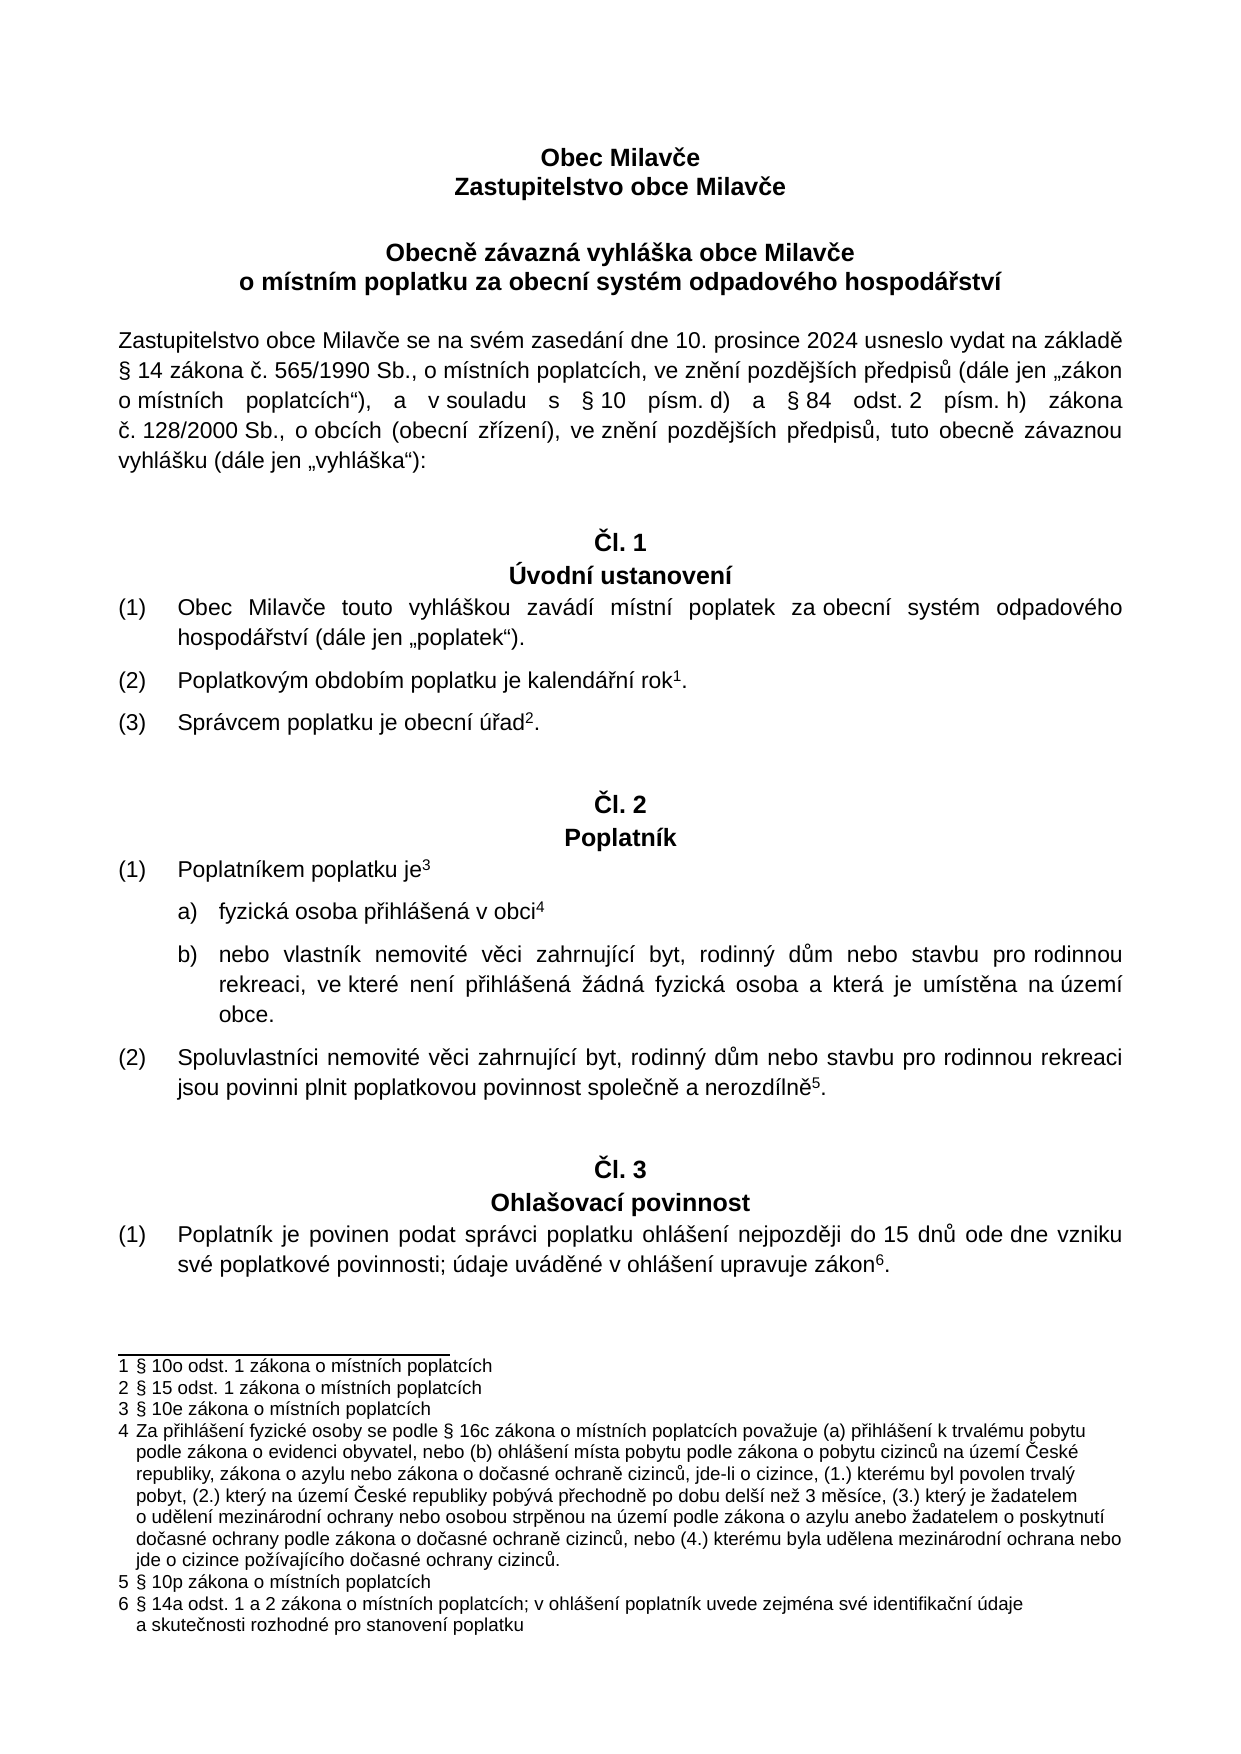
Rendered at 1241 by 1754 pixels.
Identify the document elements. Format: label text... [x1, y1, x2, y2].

list Správcem poplatku je obecní úřad. [118, 709, 1122, 736]
subtitle Čl. 1 Úvodní ustanovení [118, 528, 1122, 589]
list nebo vlastník nemovité věci zahrnující byt, rodinný dům nebo stavbu pro rodinnou rekreaci, ve které není přihlášená žádná fyzická osoba a která je umístěna na území obce. [177, 941, 1122, 1028]
subtitle Čl. 3 Ohlašovací povinnost [118, 1154, 1122, 1216]
list § 10p zákona o místních poplatcích [118, 1571, 1122, 1592]
list fyzická osoba přihlášená v obci [177, 898, 1122, 925]
list Poplatníkem poplatku je [118, 856, 1122, 882]
list Obec Milavče touto vyhláškou zavádí místní poplatek za obecní systém odpadového hospodářství (dále jen „poplatek“). [118, 594, 1122, 650]
list § 10e zákona o místních poplatcích [118, 1398, 1122, 1420]
list Poplatník je povinen podat správci poplatku ohlášení nejpozději do 15 dnů ode dne vzniku své poplatkové povinnosti; údaje uváděné v ohlášení upravuje zákon. [118, 1221, 1122, 1277]
list Za přihlášení fyzické osoby se podle § 16c zákona o místních poplatcích považuje (a) přihlášení k trvalému pobytu podle zákona o evidenci obyvatel, nebo (b) ohlášení místa pobytu podle zákona o pobytu cizinců na území České republiky, zákona o azylu nebo zákona o dočasné ochraně cizinců, jde-li o cizince, (1.) kterému byl povolen trvalý pobyt, (2.) který na území České republiky pobývá přechodně po dobu delší než 3 měsíce, (3.) který je žadatelem o udělení mezinárodní ochrany nebo osobou strpěnou na území podle zákona o azylu anebo žadatelem o poskytnutí dočasné ochrany podle zákona o dočasné ochraně cizinců, nebo (4.) kterému byla udělena mezinárodní ochrana nebo jde o cizince požívajícího dočasné ochrany cizinců. [118, 1420, 1122, 1571]
list Poplatkovým obdobím poplatku je kalendářní rok. [118, 667, 1122, 693]
list § 14a odst. 1 a 2 zákona o místních poplatcích; v ohlášení poplatník uvede zejména své identifikační údaje a skutečnosti rozhodné pro stanovení poplatku [118, 1592, 1122, 1635]
text Zastupitelstvo obce Milavče se na svém zasedání dne 10. prosince 2024 usneslo vydat na základě § 14 zákona č. 565/1990 Sb., o místních poplatcích, ve znění pozdějších předpisů (dále jen „zákon o místních poplatcích“), a v souladu s § 10 písm. d) a § 84 odst. 2 písm. h) zákona č. 128/2000 Sb., o obcích (obecní zřízení), ve znění pozdějších předpisů, tuto obecně závaznou vyhlášku (dále jen „vyhláška“): [118, 327, 1122, 474]
subtitle Čl. 2 Poplatník [118, 789, 1122, 851]
list § 10o odst. 1 zákona o místních poplatcích [118, 1355, 1122, 1377]
list Spoluvlastníci nemovité věci zahrnující byt, rodinný dům nebo stavbu pro rodinnou rekreaci jsou povinni plnit poplatkovou povinnost společně a nerozdílně. [118, 1044, 1122, 1101]
list § 15 odst. 1 zákona o místních poplatcích [118, 1377, 1122, 1398]
text Obec Milavče Zastupitelstvo obce Milavče [118, 143, 1122, 201]
subtitle Obecně závazná vyhláška obce Milavče o místním poplatku za obecní systém odpadového hospodářství [118, 238, 1122, 295]
